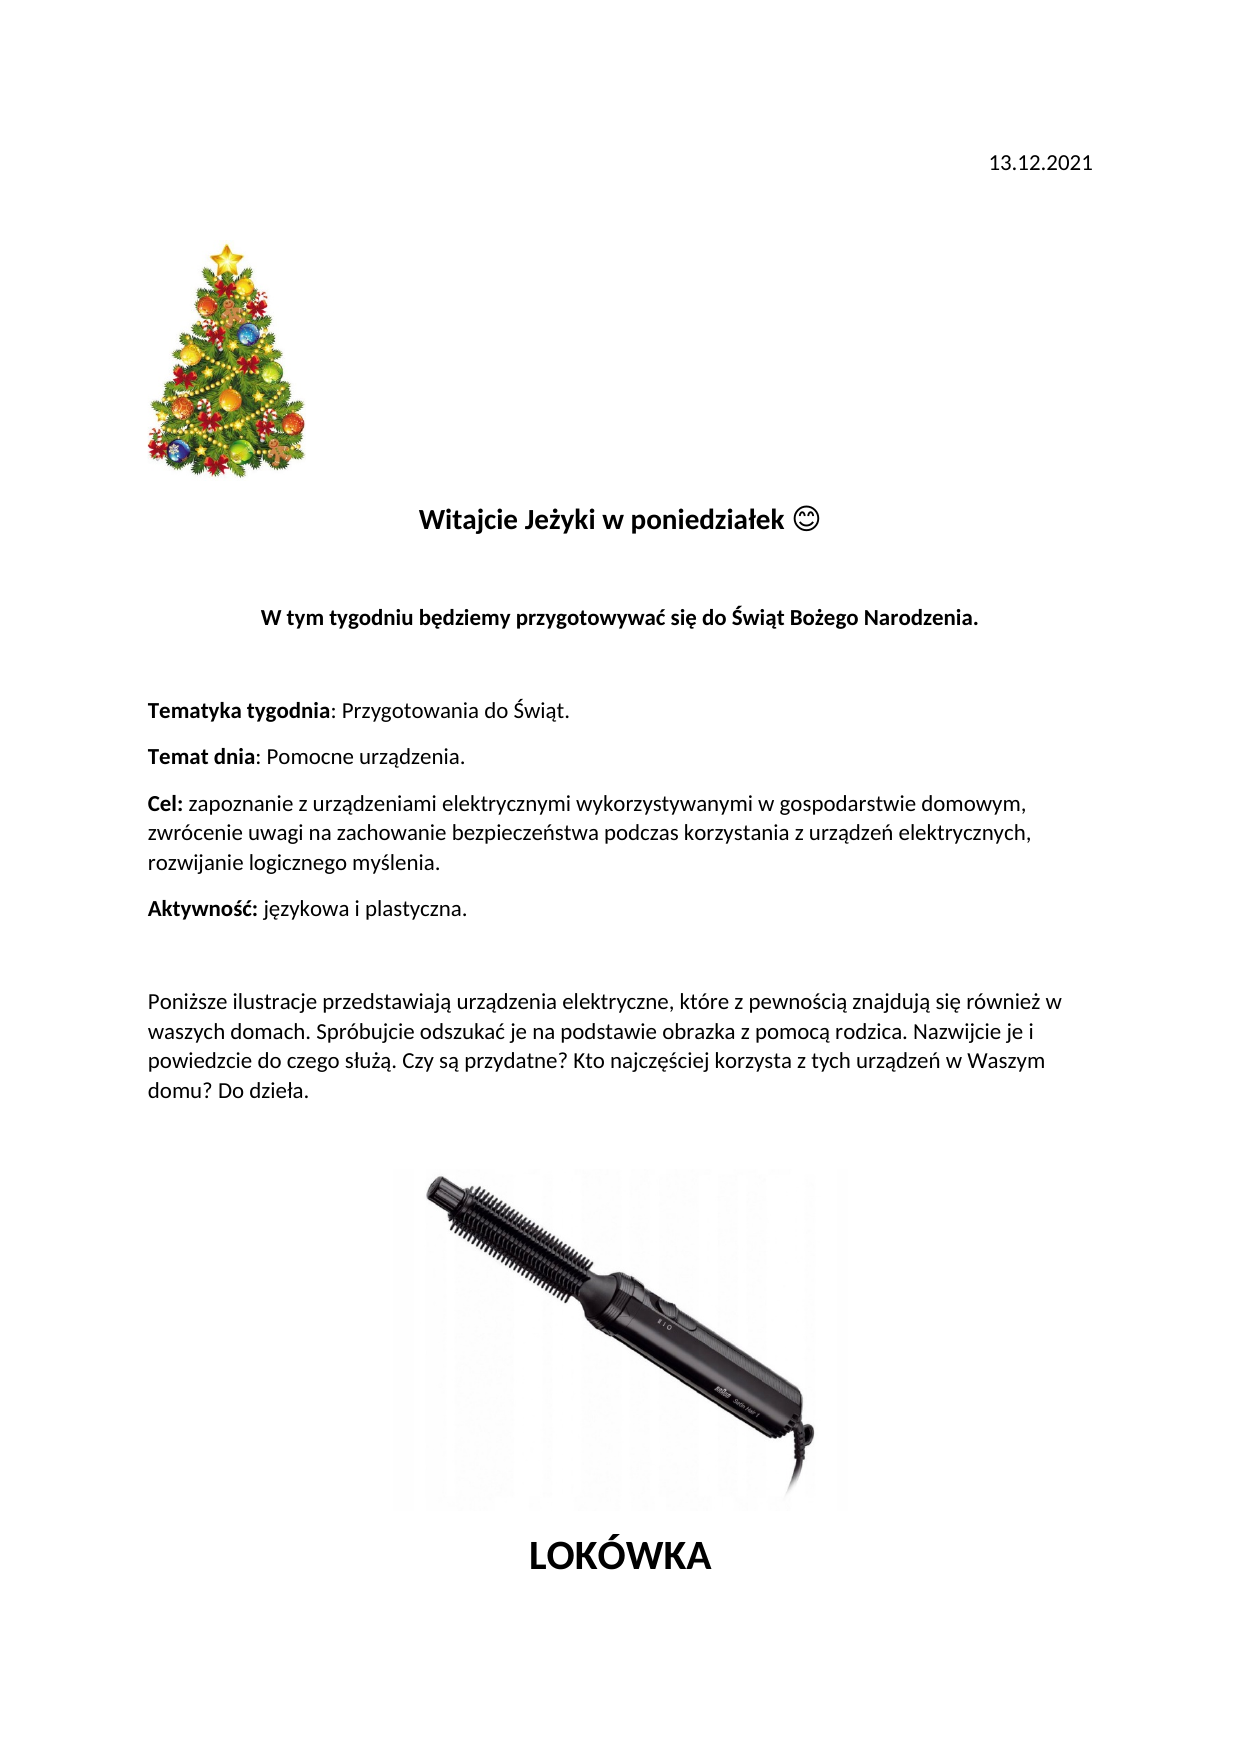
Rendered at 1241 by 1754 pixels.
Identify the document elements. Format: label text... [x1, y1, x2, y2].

text Cel: zapoznanie z urządzeniami elektrycznymi wykorzystywanymi w gospodarstwie domowym, zwrócenie uwagi na zachowanie bezpieczeństwa podczas korzystania z urządzeń elektrycznych, rozwijanie logicznego myślenia. [148, 789, 1093, 876]
text 13.12.2021 [148, 148, 1093, 176]
text W tym tygodniu będziemy przygotowywać się do Świąt Bożego Narodzenia. [148, 603, 1093, 631]
text LOKÓWKA [148, 1529, 1093, 1579]
text Aktywność: językowa i plastyczna. [148, 894, 1093, 923]
text Poniższe ilustracje przedstawiają urządzenia elektryczne, które z pewnością znajdują się również w waszych domach. Spróbujcie odszukać je na podstawie obrazka z pomocą rodzica. Nazwijcie je i powiedzcie do czego służą. Czy są przydatne? Kto najczęściej korzysta z tych urządzeń w Waszym domu? Do dzieła. [148, 987, 1093, 1104]
text Tematyka tygodnia: Przygotowania do Świąt. [148, 696, 1093, 724]
text Witajcie Jeżyki w poniedziałek 😊 [148, 498, 1093, 538]
text Temat dnia: Pomocne urządzenia. [148, 742, 1093, 771]
